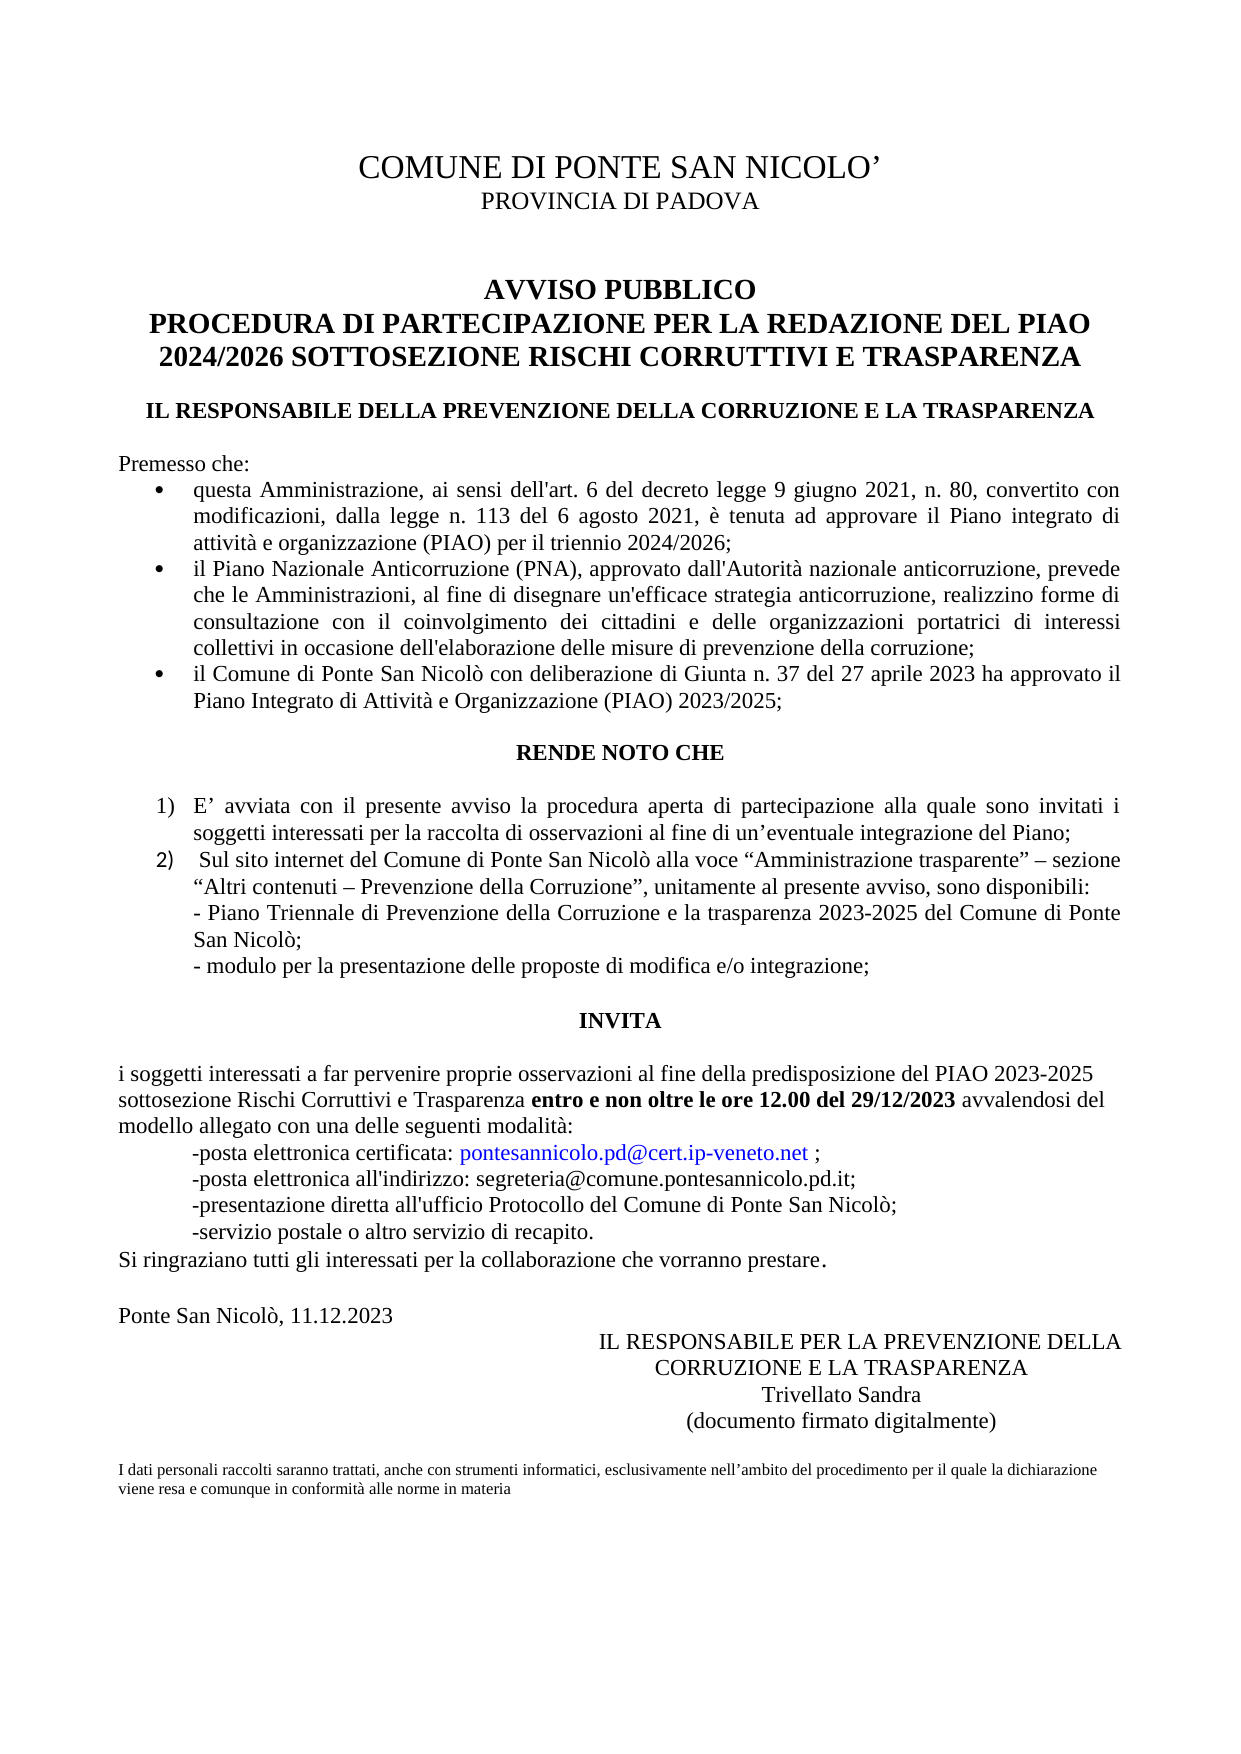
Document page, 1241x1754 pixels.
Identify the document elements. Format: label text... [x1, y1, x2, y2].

text -servizio postale o altro servizio di recapito. [118, 1218, 1122, 1244]
text -posta elettronica all'indirizzo: segreteria@comune.pontesannicolo.pd.it; [118, 1165, 1122, 1192]
text I dati personali raccolti saranno trattati, anche con strumenti informatici, esclusivamente nell’ambito del procedimento per il quale la dichiarazione [118, 1460, 1122, 1479]
text (documento firmato digitalmente) [487, 1407, 1122, 1433]
text RENDE NOTO CHE [118, 739, 1122, 766]
text - modulo per la presentazione delle proposte di modifica e/o integrazione; [193, 952, 1122, 978]
text Si ringraziano tutti gli interessati per la collaborazione che vorranno prestare. [118, 1244, 1122, 1273]
text PROCEDURA DI PARTECIPAZIONE PER LA REDAZIONE DEL PIAO 2024/2026 SOTTOSEZIONE RISCHI CORRUTTIVI E TRASPARENZA [118, 306, 1122, 373]
text -presentazione diretta all'ufficio Protocollo del Comune di Ponte San Nicolò; [118, 1192, 1122, 1218]
text IL RESPONSABILE PER LA PREVENZIONE DELLA [118, 1328, 1122, 1354]
text PROVINCIA DI PADOVA [118, 186, 1122, 215]
text IL RESPONSABILE DELLA PREVENZIONE DELLA CORRUZIONE E LA TRASPARENZA [118, 397, 1122, 423]
text INVITA [118, 1007, 1122, 1033]
list Sul sito internet del Comune di Ponte San Nicolò alla voce “Amministrazione trasparente” – sezione “Altri contenuti – Prevenzione della Corruzione”, unitamente al presente avviso, sono disponibili: [156, 845, 1122, 899]
text -posta elettronica certificata: pontesannicolo.pd@cert.ip-veneto.net ; [118, 1139, 1122, 1165]
list il Comune di Ponte San Nicolò con deliberazione di Giunta n. 37 del 27 aprile 2023 ha approvato il Piano Integrato di Attività e Organizzazione (PIAO) 2023/2025; [156, 660, 1122, 713]
text COMUNE DI PONTE SAN NICOLO’ [118, 148, 1122, 186]
text viene resa e comunque in conformità alle norme in materia [118, 1479, 1122, 1498]
text Premesso che: [118, 449, 1122, 476]
text - Piano Triennale di Prevenzione della Corruzione e la trasparenza 2023-2025 del Comune di Ponte San Nicolò; [193, 899, 1122, 952]
list E’ avviata con il presente avviso la procedura aperta di partecipazione alla quale sono invitati i soggetti interessati per la raccolta di osservazioni al fine di un’eventuale integrazione del Piano; [156, 792, 1122, 845]
text AVVISO PUBBLICO [118, 272, 1122, 306]
text Ponte San Nicolò, 11.12.2023 [118, 1302, 1122, 1328]
list questa Amministrazione, ai sensi dell'art. 6 del decreto legge 9 giugno 2021, n. 80, convertito con modificazioni, dalla legge n. 113 del 6 agosto 2021, è tenuta ad approvare il Piano integrato di attività e organizzazione (PIAO) per il triennio 2024/2026; [156, 476, 1122, 555]
text CORRUZIONE E LA TRASPARENZA [487, 1354, 1122, 1381]
text Trivellato Sandra [487, 1381, 1122, 1407]
list il Piano Nazionale Anticorruzione (PNA), approvato dall'Autorità nazionale anticorruzione, prevede che le Amministrazioni, al fine di disegnare un'efficace strategia anticorruzione, realizzino forme di consultazione con il coinvolgimento dei cittadini e delle organizzazioni portatrici di interessi collettivi in occasione dell'elaborazione delle misure di prevenzione della corruzione; [156, 555, 1122, 660]
text i soggetti interessati a far pervenire proprie osservazioni al fine della predisposizione del PIAO 2023-2025 sottosezione Rischi Corruttivi e Trasparenza entro e non oltre le ore 12.00 del 29/12/2023 avvalendosi del modello allegato con una delle seguenti modalità: [118, 1060, 1122, 1139]
